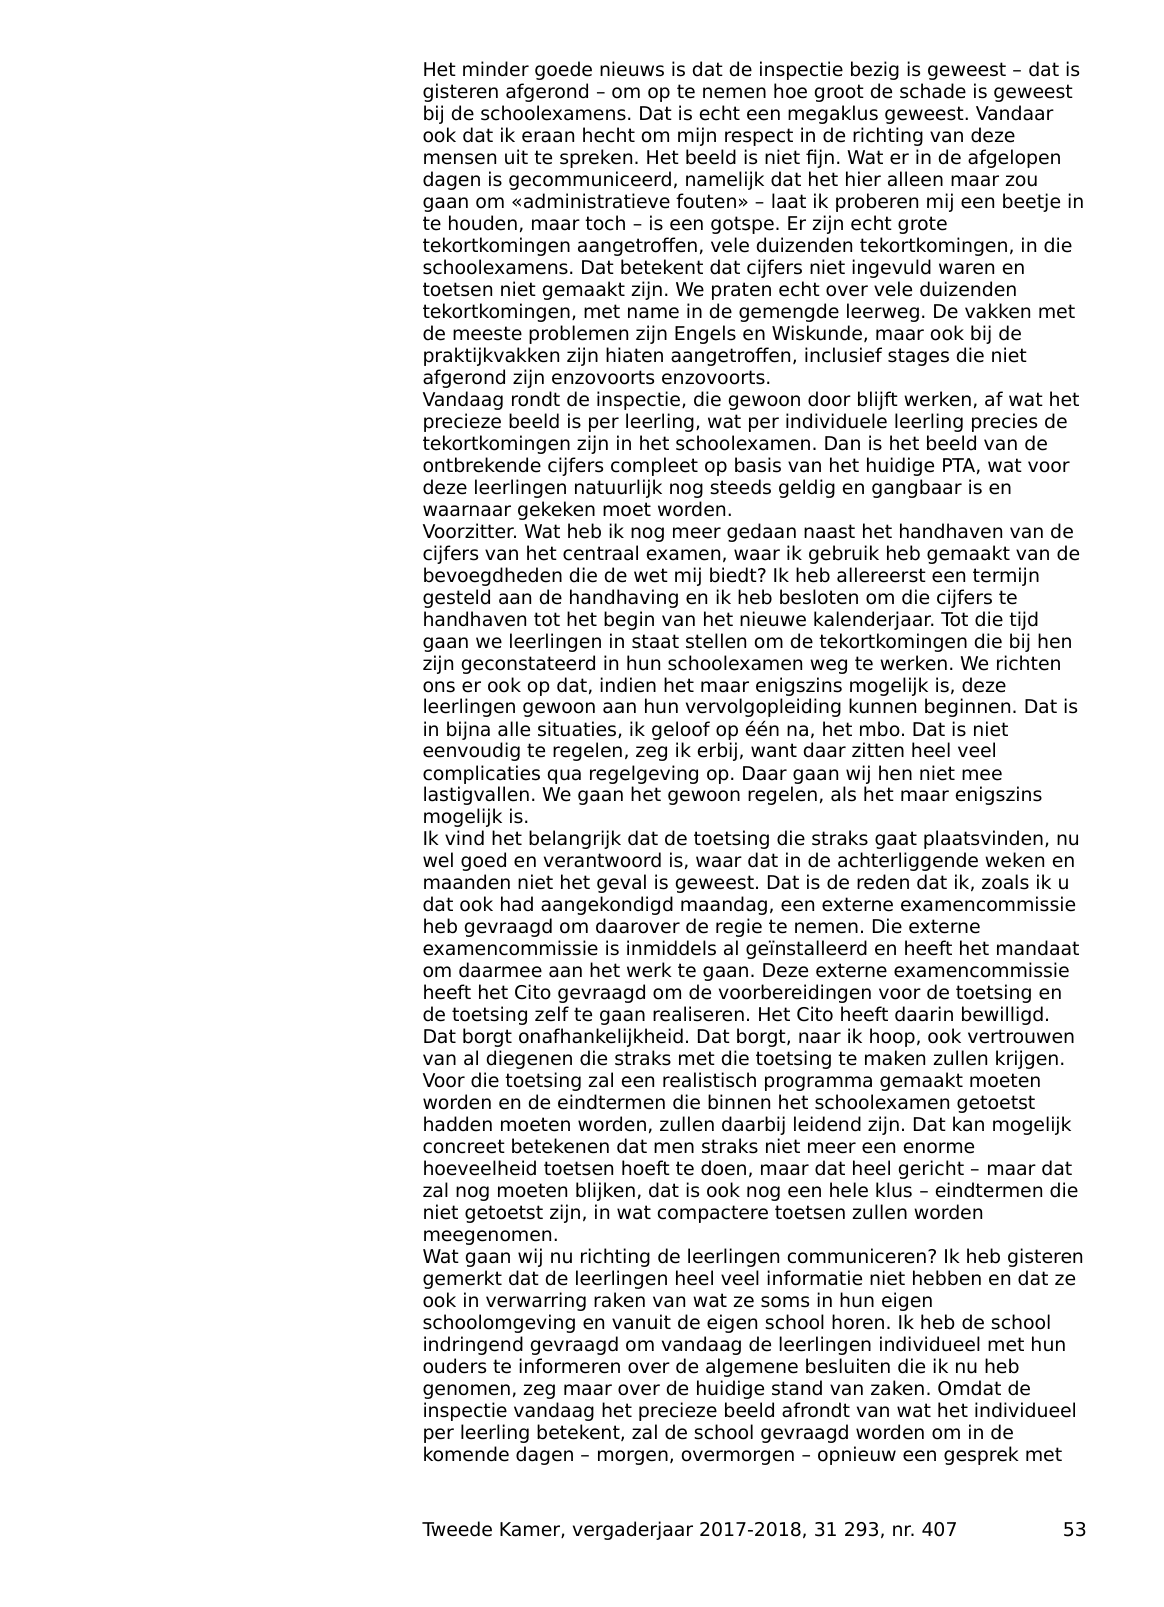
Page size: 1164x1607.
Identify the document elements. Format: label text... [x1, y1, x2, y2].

text Het minder goede nieuws is dat de inspectie bezig is geweest – dat is gisteren afgerond – om op te nemen hoe groot de schade is geweest bij de schoolexamens. Dat is echt een megaklus geweest. Vandaar ook dat ik eraan hecht om mijn respect in de richting van deze mensen uit te spreken. Het beeld is niet fijn. Wat er in de afgelopen dagen is gecommuniceerd, namelijk dat het hier alleen maar zou gaan om «administratieve fouten» – laat ik proberen mij een beetje in te houden, maar toch – is een gotspe. Er zijn echt grote tekortkomingen aangetroffen, vele duizenden tekortkomingen, in die schoolexamens. Dat betekent dat cijfers niet ingevuld waren en toetsen niet gemaakt zijn. We praten echt over vele duizenden tekortkomingen, met name in de gemengde leerweg. De vakken met de meeste problemen zijn Engels en Wiskunde, maar ook bij de praktijkvakken zijn hiaten aangetroffen, inclusief stages die niet afgerond zijn enzovoorts enzovoorts. [422, 59, 1087, 389]
text Vandaag rondt de inspectie, die gewoon door blijft werken, af wat het precieze beeld is per leerling, wat per individuele leerling precies de tekortkomingen zijn in het schoolexamen. Dan is het beeld van de ontbrekende cijfers compleet op basis van het huidige PTA, wat voor deze leerlingen natuurlijk nog steeds geldig en gangbaar is en waarnaar gekeken moet worden. [422, 389, 1087, 521]
text Ik vind het belangrijk dat de toetsing die straks gaat plaatsvinden, nu wel goed en verantwoord is, waar dat in de achterliggende weken en maanden niet het geval is geweest. Dat is de reden dat ik, zoals ik u dat ook had aangekondigd maandag, een externe examencommissie heb gevraagd om daarover de regie te nemen. Die externe examencommissie is inmiddels al geïnstalleerd en heeft het mandaat om daarmee aan het werk te gaan. Deze externe examencommissie heeft het Cito gevraagd om de voorbereidingen voor de toetsing en de toetsing zelf te gaan realiseren. Het Cito heeft daarin bewilligd. Dat borgt onafhankelijkheid. Dat borgt, naar ik hoop, ook vertrouwen van al diegenen die straks met die toetsing te maken zullen krijgen. Voor die toetsing zal een realistisch programma gemaakt moeten worden en de eindtermen die binnen het schoolexamen getoetst hadden moeten worden, zullen daarbij leidend zijn. Dat kan mogelijk concreet betekenen dat men straks niet meer een enorme hoeveelheid toetsen hoeft te doen, maar dat heel gericht – maar dat zal nog moeten blijken, dat is ook nog een hele klus – eindtermen die niet getoetst zijn, in wat compactere toetsen zullen worden meegenomen. [422, 828, 1087, 1246]
text Wat gaan wij nu richting de leerlingen communiceren? Ik heb gisteren gemerkt dat de leerlingen heel veel informatie niet hebben en dat ze ook in verwarring raken van wat ze soms in hun eigen schoolomgeving en vanuit de eigen school horen. Ik heb de school indringend gevraagd om vandaag de leerlingen individueel met hun ouders te informeren over de algemene besluiten die ik nu heb genomen, zeg maar over de huidige stand van zaken. Omdat de inspectie vandaag het precieze beeld afrondt van wat het individueel per leerling betekent, zal de school gevraagd worden om in de komende dagen – morgen, overmorgen – opnieuw een gesprek met [422, 1246, 1087, 1466]
text Voorzitter. Wat heb ik nog meer gedaan naast het handhaven van de cijfers van het centraal examen, waar ik gebruik heb gemaakt van de bevoegdheden die de wet mij biedt? Ik heb allereerst een termijn gesteld aan de handhaving en ik heb besloten om die cijfers te handhaven tot het begin van het nieuwe kalenderjaar. Tot die tijd gaan we leerlingen in staat stellen om de tekortkomingen die bij hen zijn geconstateerd in hun schoolexamen weg te werken. We richten ons er ook op dat, indien het maar enigszins mogelijk is, deze leerlingen gewoon aan hun vervolgopleiding kunnen beginnen. Dat is in bijna alle situaties, ik geloof op één na, het mbo. Dat is niet eenvoudig te regelen, zeg ik erbij, want daar zitten heel veel complicaties qua regelgeving op. Daar gaan wij hen niet mee lastigvallen. We gaan het gewoon regelen, als het maar enigszins mogelijk is. [422, 521, 1087, 828]
